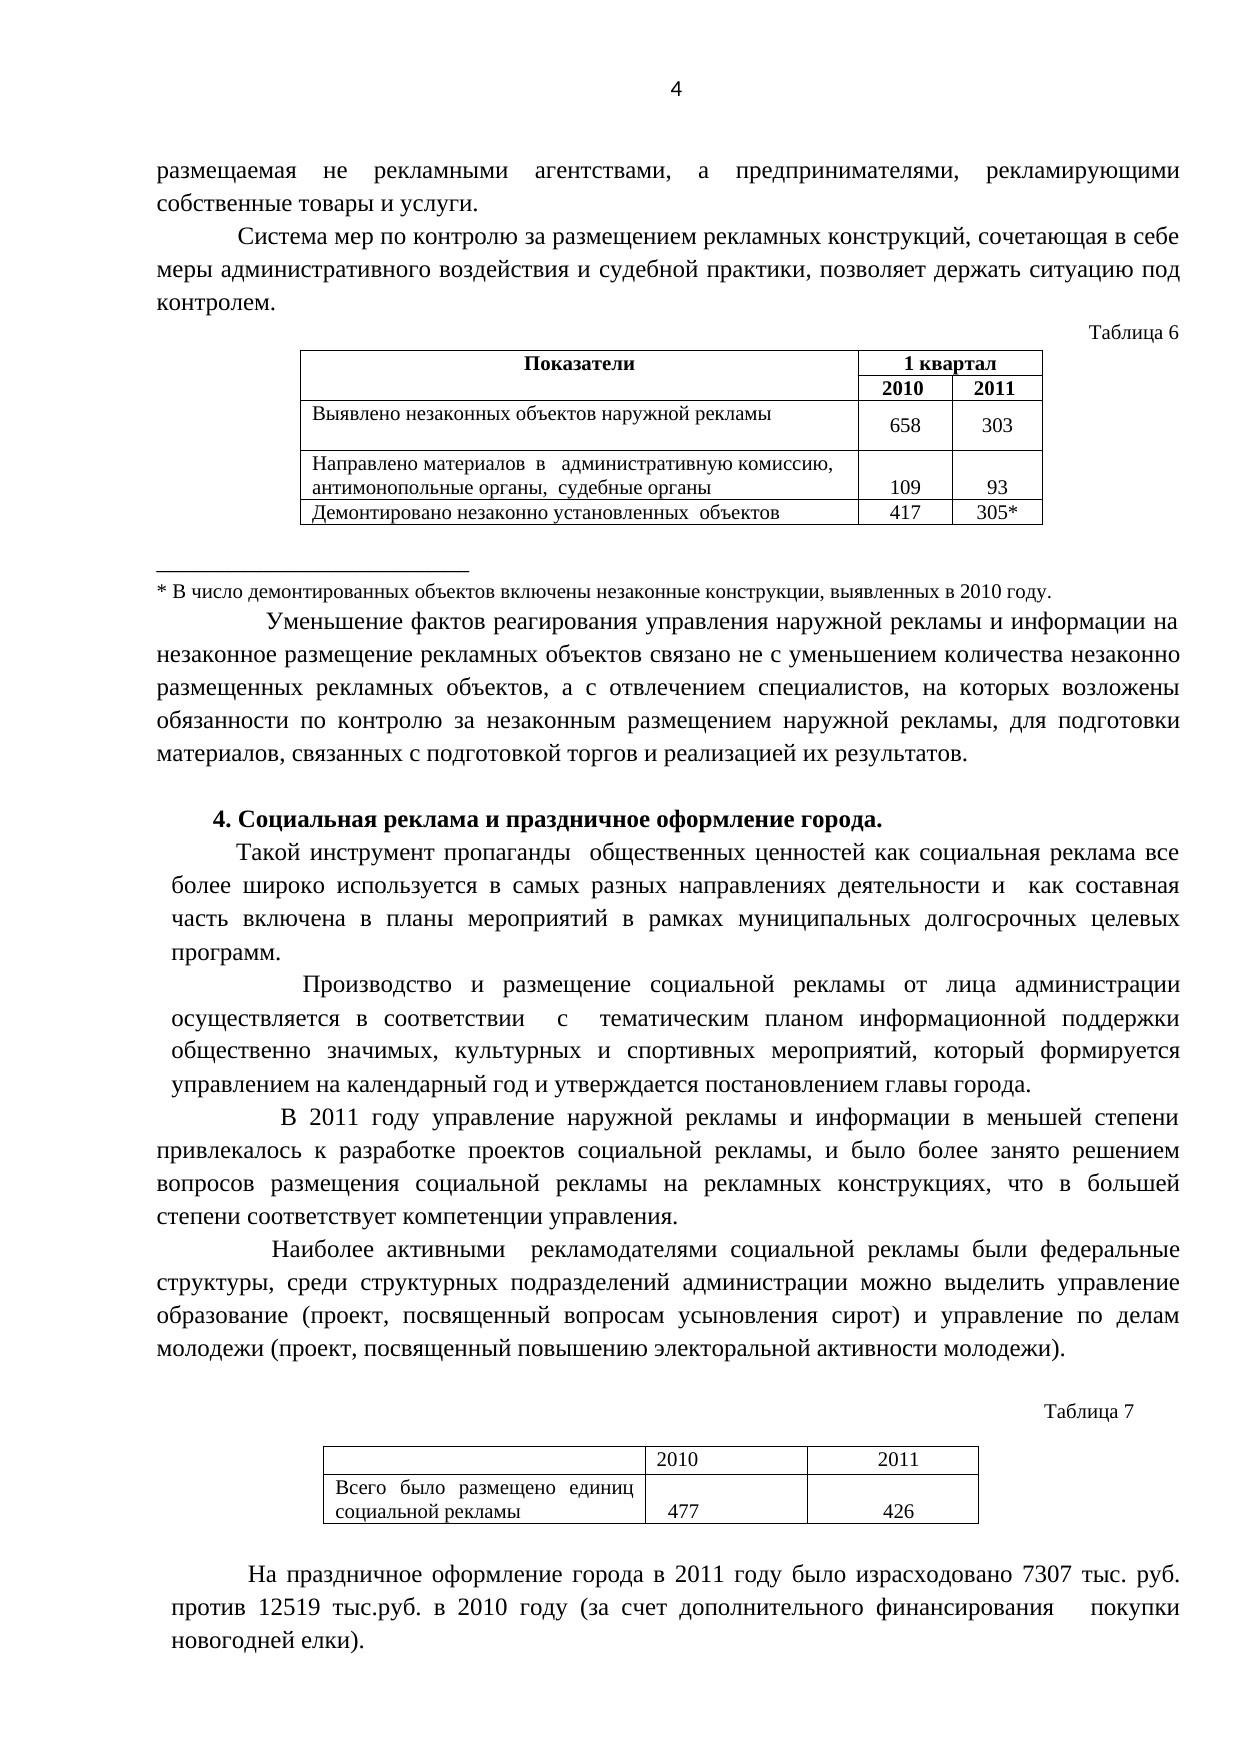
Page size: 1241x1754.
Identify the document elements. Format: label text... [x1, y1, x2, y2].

table_cell 477 [646, 1475, 807, 1523]
table_cell 2010 [859, 376, 952, 400]
text На праздничное оформление города в 2011 году было израсходовано 7307 тыс. руб. против 12519 тыс.руб. в 2010 году (за счет дополнительного финансирования покупки новогодней елки). [171, 1559, 1181, 1654]
table_cell Выявлено незаконных объектов наружной рекламы [301, 401, 858, 450]
text Система мер по контролю за размещением рекламных конструкций, сочетающая в себе меры административного воздействия и судебной практики, позволяет держать ситуацию под контролем. [156, 221, 1181, 316]
table_header 2011 [808, 1447, 978, 1474]
table_cell 426 [808, 1475, 978, 1523]
text * В число демонтированных объектов включены незаконные конструкции, выявленных в 2010 году. [156, 579, 1181, 603]
table_cell Демонтировано незаконно установленных объектов [301, 500, 858, 524]
text 4. Социальная реклама и праздничное оформление города. [156, 804, 1181, 833]
text Производство и размещение социальной рекламы от лица администрации осуществляется в соответствии с тематическим планом информационной поддержки общественно значимых, культурных и спортивных мероприятий, который формируется управлением на календарный год и утверждается постановлением главы города. [171, 969, 1181, 1097]
table_cell 305* [953, 500, 1042, 524]
table_header Показатели [301, 351, 858, 400]
text Такой инструмент пропаганды общественных ценностей как социальная реклама все более широко используется в самых разных направлениях деятельности и как составная часть включена в планы мероприятий в рамках муниципальных долгосрочных целевых программ. [171, 837, 1181, 965]
table_cell 2011 [953, 376, 1042, 400]
text Наиболее активными рекламодателями социальной рекламы были федеральные структуры, среди структурных подразделений администрации можно выделить управление образование (проект, посвященный вопросам усыновления сирот) и управление по делам молодежи (проект, посвященный повышению электоральной активности молодежи). [156, 1234, 1181, 1362]
table_cell Направлено материалов в административную комиссию, антимонопольные органы, судебные органы [301, 451, 858, 499]
text размещаемая не рекламными агентствами, а предпринимателями, рекламирующими собственные товары и услуги. [156, 155, 1181, 217]
table_cell 93 [953, 451, 1042, 499]
table_cell 658 [859, 401, 952, 450]
table_header [324, 1447, 645, 1474]
text Таблица 6 [156, 320, 1181, 344]
table_cell Всего было размещено единиц социальной рекламы [324, 1475, 645, 1523]
table_header 1 квартал [859, 351, 1042, 375]
text В 2011 году управление наружной рекламы и информации в меньшей степени привлекалось к разработке проектов социальной рекламы, и было более занято решением вопросов размещения социальной рекламы на рекламных конструкциях, что в большей степени соответствует компетенции управления. [156, 1102, 1181, 1229]
text _________________________ [156, 546, 1181, 574]
table_cell 109 [859, 451, 952, 499]
table_header 2010 [646, 1447, 807, 1474]
table_cell 303 [953, 401, 1042, 450]
table_cell 417 [859, 500, 952, 524]
text Уменьшение фактов реагирования управления наружной рекламы и информации на незаконное размещение рекламных объектов связано не с уменьшением количества незаконно размещенных рекламных объектов, а с отвлечением специалистов, на которых возложены обязанности по контролю за незаконным размещением наружной рекламы, для подготовки материалов, связанных с подготовкой торгов и реализацией их результатов. [156, 606, 1181, 767]
text Таблица 7 [156, 1399, 1181, 1423]
